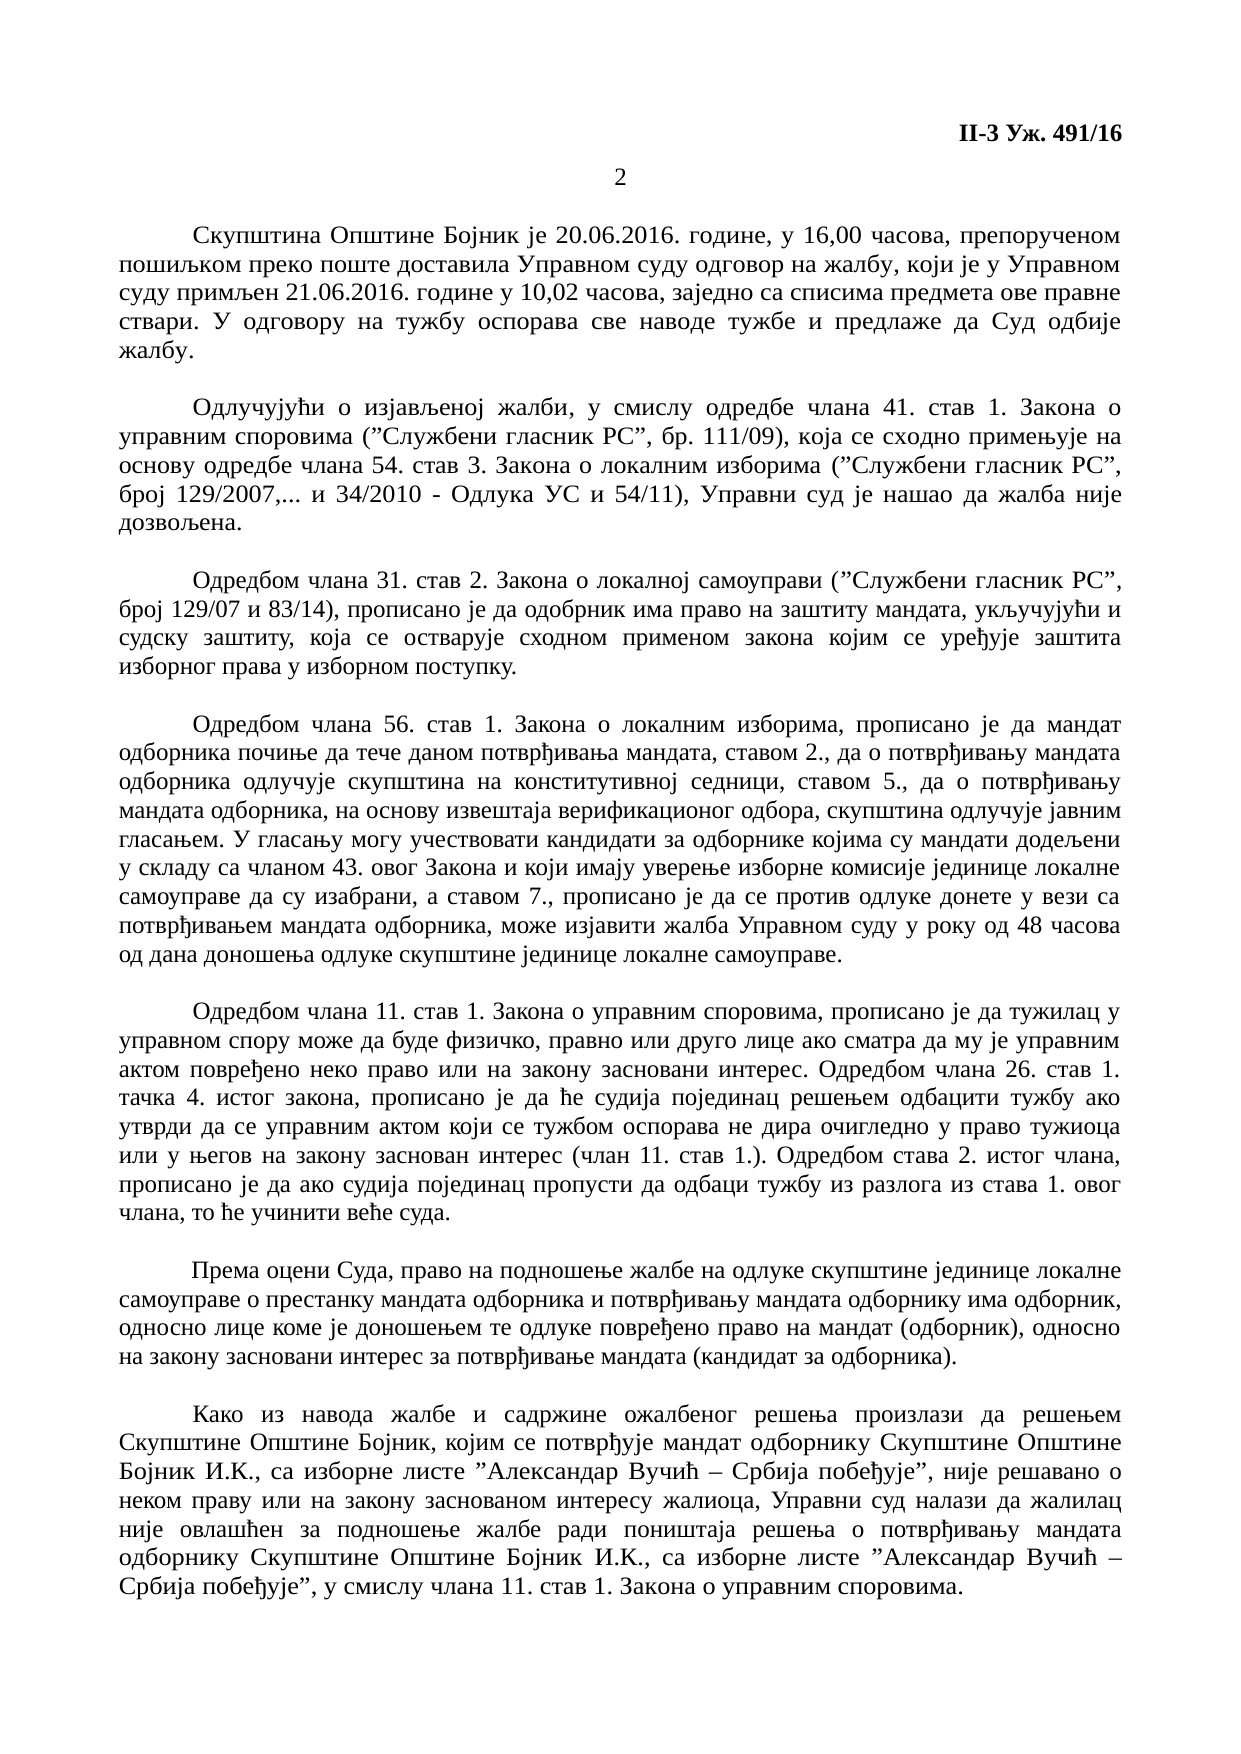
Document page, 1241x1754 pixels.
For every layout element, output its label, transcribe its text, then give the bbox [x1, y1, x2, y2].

text Одредбом члана 31. став 2. Закона о локалној самоуправи (”Службени гласник РС”, број 129/07 и 83/14), прописано је да одобрник има право на заштиту мандата, укључујући и судску заштиту, која се остварује сходном применом закона којим се уређује заштита изборног права у изборном поступку. [118, 565, 1122, 680]
text Скупштина Општине Бојник је 20.06.2016. године, у 16,00 часова, препорученом пошиљком преко поште доставила Управном суду одговор на жалбу, који је у Управном суду примљен 21.06.2016. године у 10,02 часова, заједно са списима предмета ове правне ствари. У одговору на тужбу оспорава све наводе тужбе и предлаже да Суд одбије жалбу. [118, 220, 1122, 364]
text Одредбом члана 56. став 1. Закона о локалним изборима, прописано је да мандат одборника почиње да тече даном потврђивања мандата, ставом 2., да о потврђивању мандата одборника одлучује скупштина на конститутивној седници, ставом 5., да о потврђивању мандата одборника, на основу извештаја верификационог одбора, скупштина одлучује јавним гласањем. У гласању могу учествовати кандидати за одборнике којима су мандати додељени у складу са чланом 43. овог Закона и који имају уверење изборне комисије јединице локалне самоуправе да су изабрани, а ставом 7., прописано је да се против одлуке донете у вези са потврђивањем мандата одборника, може изјавити жалба Управном суду у року од 48 часова од дана доношења одлуке скупштине јединице локалне самоуправе. [118, 709, 1122, 967]
text Одредбом члана 11. став 1. Закона о управним споровима, прописано је да тужилац у управном спору може да буде физичко, правно или друго лице ако сматра да му је управним актом повређено неко право или на закону засновани интерес. Одредбом члана 26. став 1. тачка 4. истог закона, прописано је да ће судија појединац решењем одбацити тужбу ако утврди да се управним актом који се тужбом оспорава не дира очигледно у право тужиоца или у његов на закону заснован интерес (члан 11. став 1.). Одредбом става 2. истог члана, прописано је да ако судија појединац пропусти да одбаци тужбу из разлога из става 1. овог члана, то ће учинити веће суда. [118, 996, 1122, 1226]
text Одлучујући о изјављеној жалби, у смислу одредбе члана 41. став 1. Закона о управним споровима (”Службени гласник РС”, бр. 111/09), која се сходно примењује на основу одредбе члана 54. став 3. Закона о локалним изборима (”Службени гласник РС”, број 129/2007,... и 34/2010 - Одлука УС и 54/11), Управни суд је нашао да жалба није дозвољена. [118, 392, 1122, 536]
text Како из навода жалбе и садржине ожалбеног решења произлази да решењем Скупштине Општине Бојник, којим се потврђује мандат одборнику Скупштине Општине Бојник И.К., са изборне листе ”Александар Вучић – Србија побеђује”, није решавано о неком праву или на закону заснованом интересу жалиоца, Управни суд налази да жалилац није овлашћен за подношење жалбе ради поништаја решења о потврђивању мандата одборнику Скупштине Општине Бојник И.К., са изборне листе ”Александар Вучић – Србија побеђује”, у смислу члана 11. став 1. Закона о управним споровима. [118, 1399, 1122, 1600]
text Према оцени Суда, право на подношење жалбе на одлуке скупштине јединице локалне самоуправе о престанку мандата одборника и потврђивању мандата одборнику има одборник, односно лице коме је доношењем те одлуке повређено право на мандат (одборник), односно на закону засновани интерес за потврђивање мандата (кандидат за одборника). [118, 1255, 1122, 1370]
